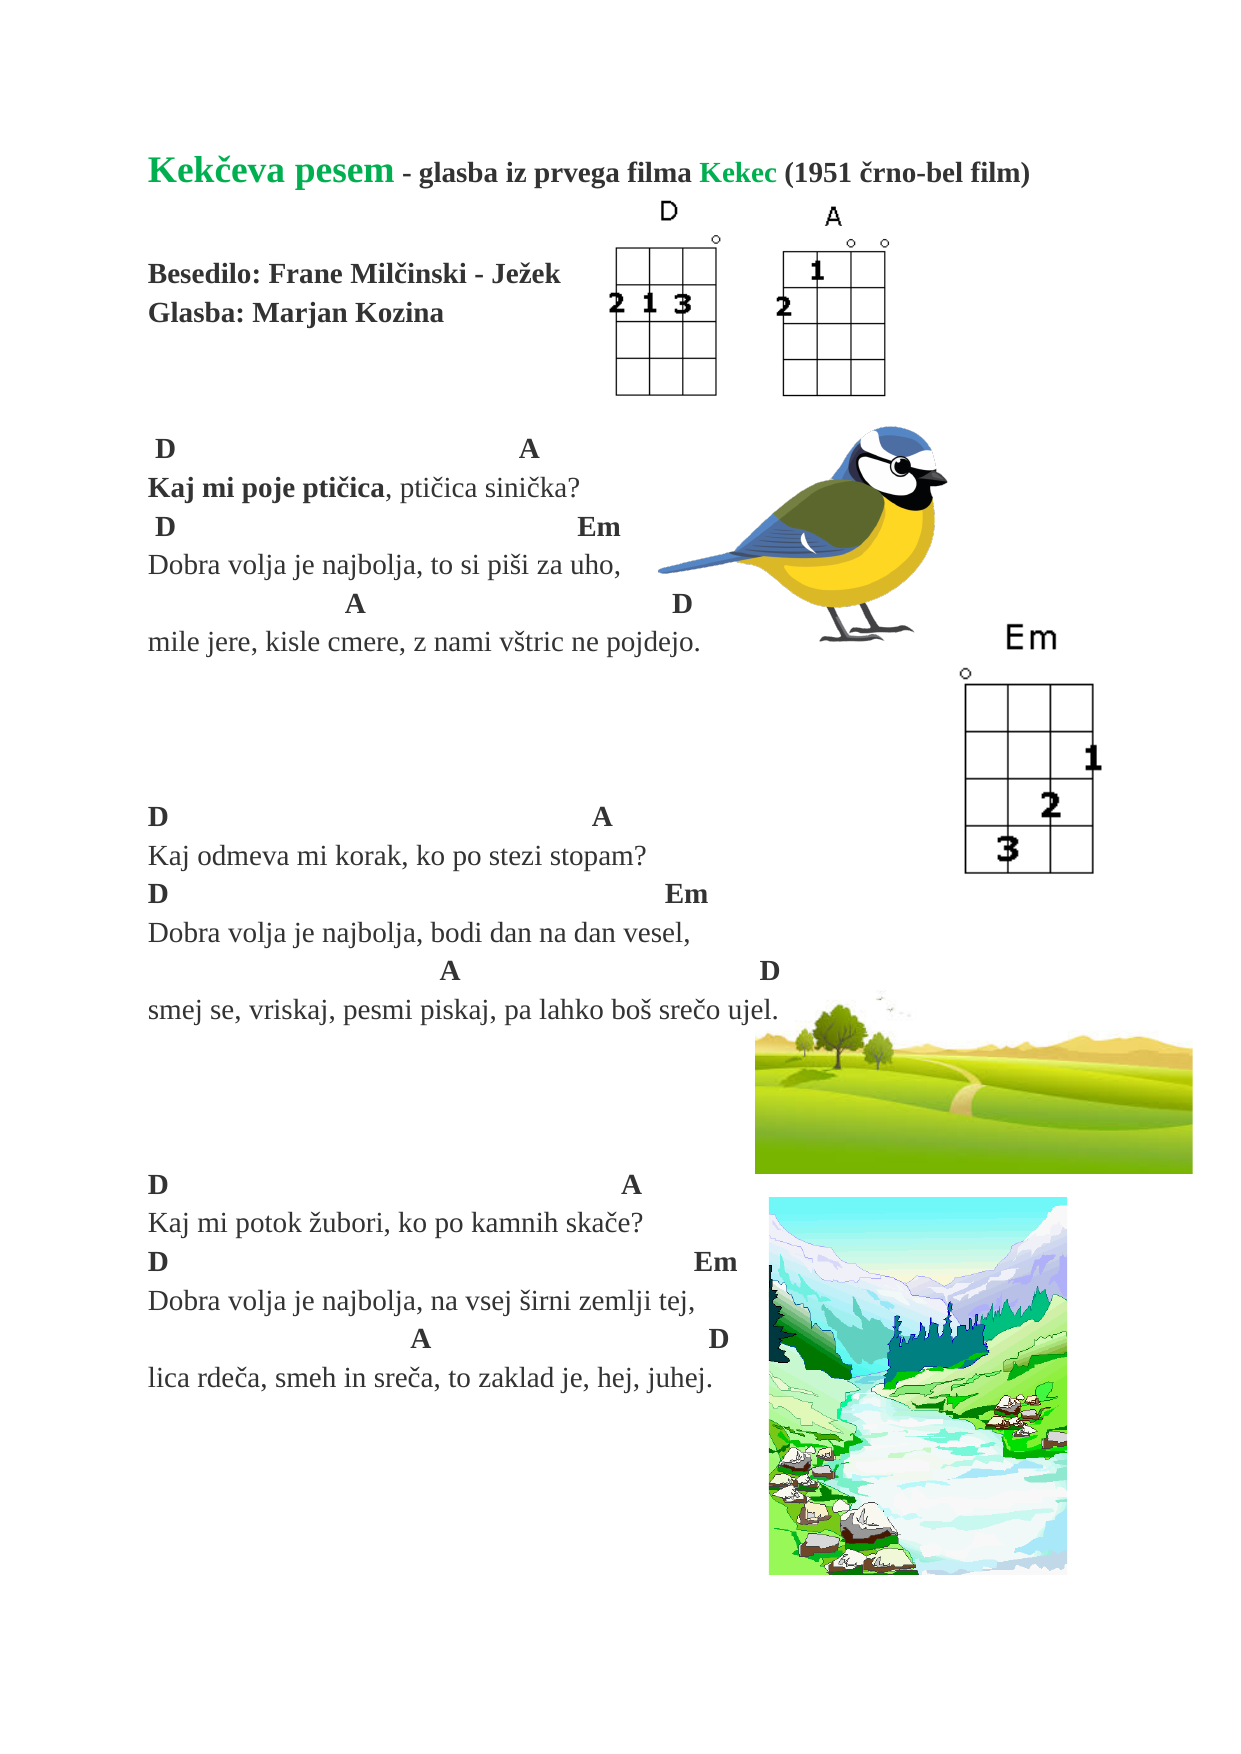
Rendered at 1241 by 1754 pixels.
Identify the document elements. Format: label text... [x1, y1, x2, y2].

text D A Kaj mi potok žubori, ko po kamnih skače? D Em Dobra volja je najbolja, na vsej širni zemlji tej, A D lica rdeča, smeh in sreča, to zaklad je, hej, juhej. [148, 1051, 1093, 1393]
text Besedilo: Frane Milčinski - Ježek Glasba: Marjan Kozina [148, 218, 590, 329]
text [744, 218, 761, 329]
text D A Kaj mi poje ptičica, ptičica sinička? D Em Dobra volja je najbolja, to si piši za uho, A D mile jere, kisle cmere, z nami vštric ne pojdejo. [148, 354, 1093, 658]
text D A Kaj odmeva mi korak, ko po stezi stopam? D Em Dobra volja je najbolja, bodi dan na dan vesel, A D smej se, vriskaj, pesmi piskaj, pa lahko boš srečo ujel. [148, 684, 1093, 1026]
text Kekčeva pesem - glasba iz prvega filma Kekec (1951 črno-bel film) [148, 148, 1093, 191]
text [912, 218, 1093, 329]
